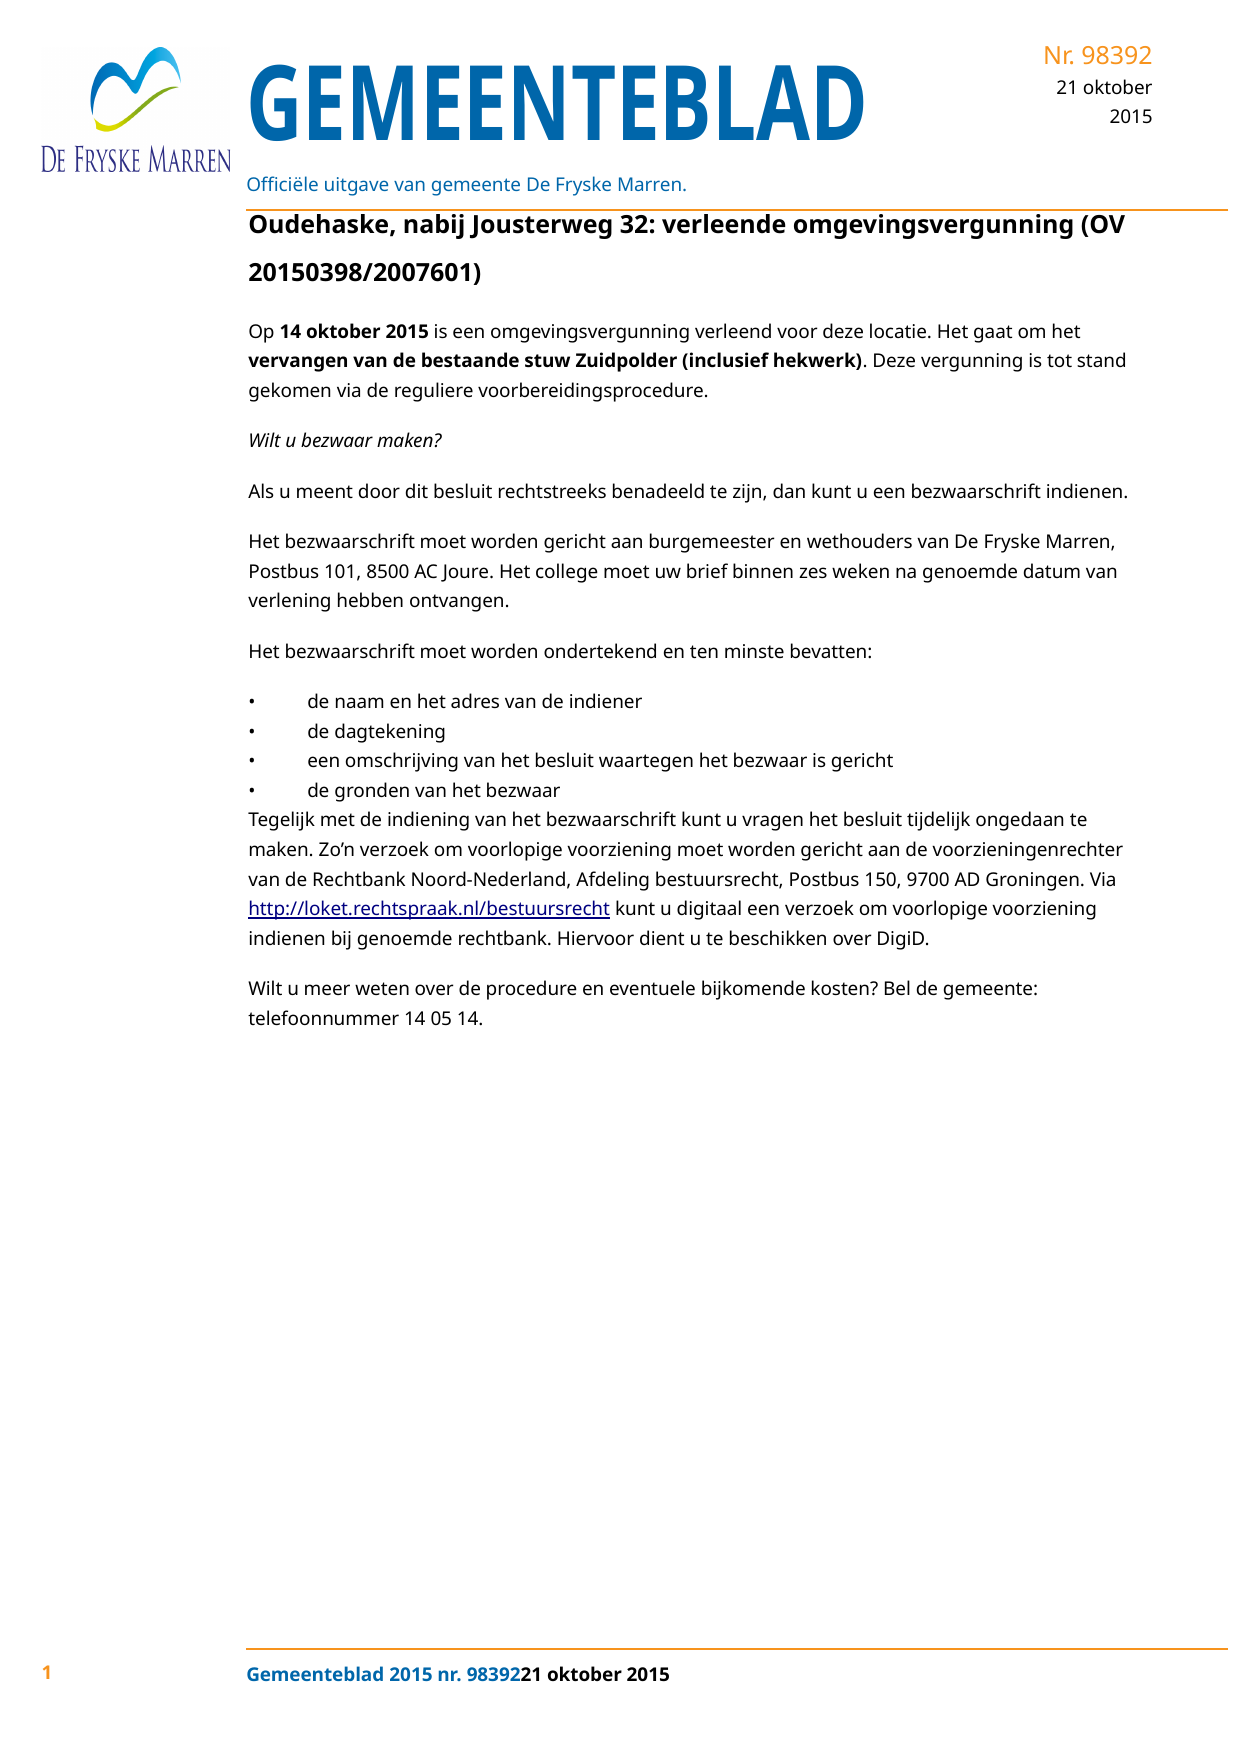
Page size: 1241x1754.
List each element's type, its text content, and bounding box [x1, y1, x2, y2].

list de naam en het adres van de indiener [248, 688, 1152, 714]
text Wilt u bezwaar maken? [248, 427, 1152, 453]
text Als u meent door dit besluit rechtstreeks benadeeld te zijn, dan kunt u een bezwaarschrift indienen. [248, 478, 1152, 504]
text Wilt u meer weten over de procedure en eventuele bijkomende kosten? Bel de gemeente: telefoonnummer 14 05 14. [248, 975, 1152, 1031]
picture [41, 47, 231, 172]
text Het bezwaarschrift moet worden ondertekend en ten minste bevatten: [248, 638, 1152, 664]
list een omschrijving van het besluit waartegen het bezwaar is gericht [248, 747, 1152, 773]
list de dagtekening [248, 718, 1152, 744]
text Oudehaske, nabij Jousterweg 32: verleende omgevingsvergunning (OV 20150398/2007601) [248, 211, 1152, 288]
list de gronden van het bezwaar [248, 777, 1152, 803]
text Het bezwaarschrift moet worden gericht aan burgemeester en wethouders van De Fryske Marren, Postbus 101, 8500 AC Joure. Het college moet uw brief binnen zes weken na genoemde datum van verlening hebben ontvangen. [248, 528, 1152, 613]
text Tegelijk met de indiening van het bezwaarschrift kunt u vragen het besluit tijdelijk ongedaan te maken. Zo’n verzoek om voorlopige voorziening moet worden gericht aan de voorzieningenrechter van de Rechtbank Noord-Nederland, Afdeling bestuursrecht, Postbus 150, 9700 AD Groningen. Via http://loket.rechtspraak.nl/bestuursrecht kunt u digitaal een verzoek om voorlopige voorziening indienen bij genoemde rechtbank. Hiervoor dient u te beschikken over DigiD. [248, 807, 1152, 951]
text Op 14 oktober 2015 is een omgevingsvergunning verleend voor deze locatie. Het gaat om het vervangen van de bestaande stuw Zuidpolder (inclusief hekwerk). Deze vergunning is tot stand gekomen via de reguliere voorbereidingsprocedure. [248, 318, 1152, 403]
